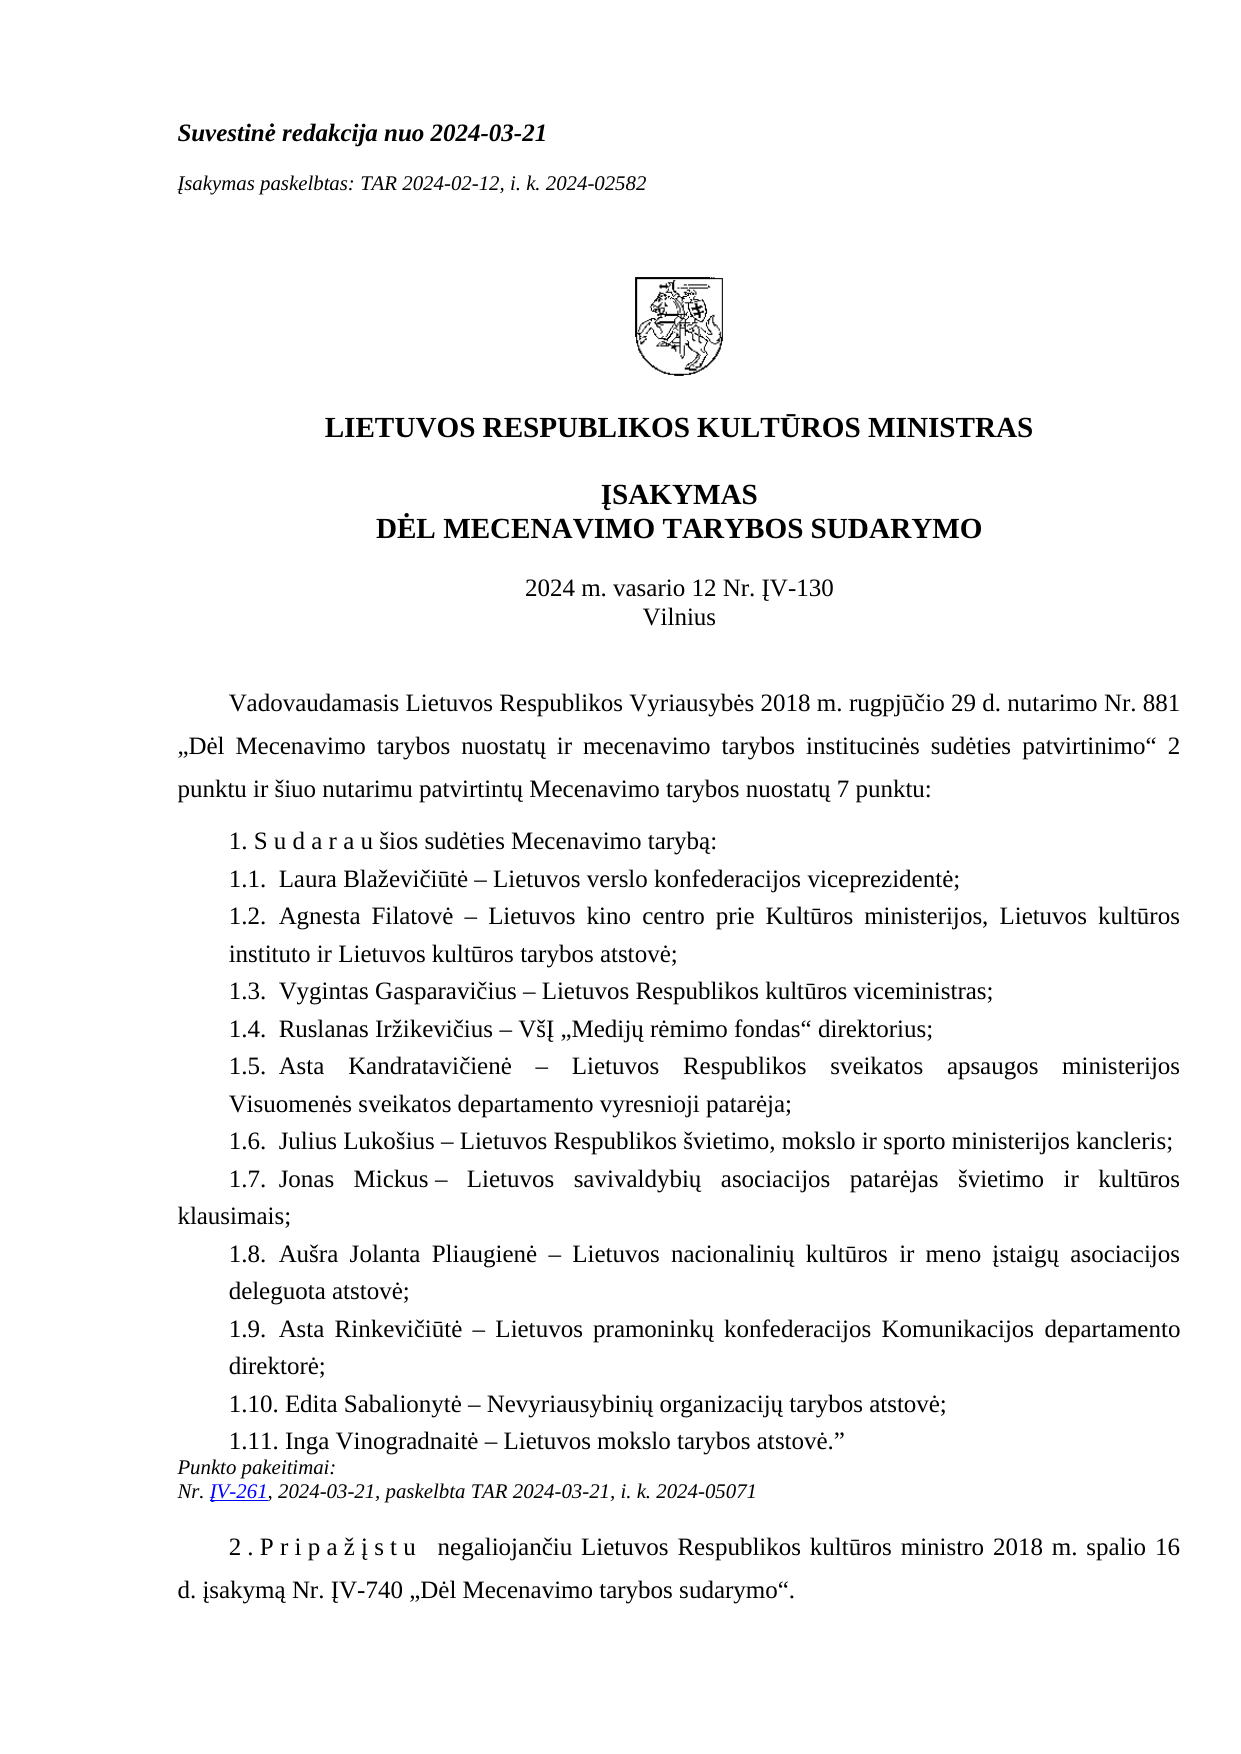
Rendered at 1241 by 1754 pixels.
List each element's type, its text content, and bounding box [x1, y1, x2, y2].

text 1.1. Laura Blaževičiūtė – Lietuvos verslo konfederacijos viceprezidentė; [177, 855, 1181, 892]
text 1.3. Vygintas Gasparavičius – Lietuvos Respublikos kultūros viceministras; [177, 967, 1181, 1005]
text 2.Pripažįstu negaliojančiu Lietuvos Respublikos kultūros ministro 2018 m. spalio 16 d. įsakymą Nr. ĮV-740 „Dėl Mecenavimo tarybos sudarymo“. [177, 1532, 1181, 1604]
text Įsakymas paskelbtas: TAR 2024-02-12, i. k. 2024-02582 [177, 171, 1181, 195]
text 1.7. Jonas Mickus – Lietuvos savivaldybių asociacijos patarėjas švietimo ir kultūros klausimais; [177, 1155, 1181, 1230]
text Vilnius [177, 602, 1181, 631]
text 1.6. Julius Lukošius – Lietuvos Respublikos švietimo, mokslo ir sporto ministerijos kancleris; [177, 1117, 1181, 1155]
text Suvestinė redakcija nuo 2024-03-21 [177, 118, 1181, 147]
text Punkto pakeitimai: [177, 1455, 1181, 1479]
text 1.5. Asta Kandratavičienė – Lietuvos Respublikos sveikatos apsaugos ministerijos Visuomenės sveikatos departamento vyresnioji patarėja; [228, 1042, 1181, 1117]
text 1.9. Asta Rinkevičiūtė – Lietuvos pramoninkų konfederacijos Komunikacijos departamento direktorė; [228, 1305, 1181, 1380]
text Vadovaudamasis Lietuvos Respublikos Vyriausybės 2018 m. rugpjūčio 29 d. nutarimo Nr. 881 „Dėl Mecenavimo tarybos nuostatų ir mecenavimo tarybos institucinės sudėties patvirtinimo“ 2 punktu ir šiuo nutarimu patvirtintų Mecenavimo tarybos nuostatų 7 punktu: [177, 688, 1181, 803]
text 1. S u d a r a u šios sudėties Mecenavimo tarybą: [177, 817, 1181, 855]
text 1.2. Agnesta Filatovė – Lietuvos kino centro prie Kultūros ministerijos, Lietuvos kultūros instituto ir Lietuvos kultūros tarybos atstovė; [228, 892, 1181, 967]
text Nr. ĮV-261, 2024-03-21, paskelbta TAR 2024-03-21, i. k. 2024-05071 [177, 1479, 1181, 1503]
text LIETUVOS RESPUBLIKOS KULTŪROS MINISTRAS [177, 410, 1181, 444]
text 1.10. Edita Sabalionytė – Nevyriausybinių organizacijų tarybos atstovė; [177, 1380, 1181, 1417]
text dėl MECENAVIMO TARYBOS sudarymo [177, 511, 1181, 544]
text 1.4. Ruslanas Iržikevičius – VšĮ „Medijų rėmimo fondas“ direktorius; [177, 1005, 1181, 1042]
text ĮSAKYMAS [177, 477, 1181, 511]
text 1.8. Aušra Jolanta Pliaugienė – Lietuvos nacionalinių kultūros ir meno įstaigų asociacijos deleguota atstovė; [228, 1230, 1181, 1305]
text 2024 m. vasario 12 Nr. ĮV-130 [177, 573, 1181, 602]
text 1.11. Inga Vinogradnaitė – Lietuvos mokslo tarybos atstovė.” [177, 1417, 1181, 1455]
